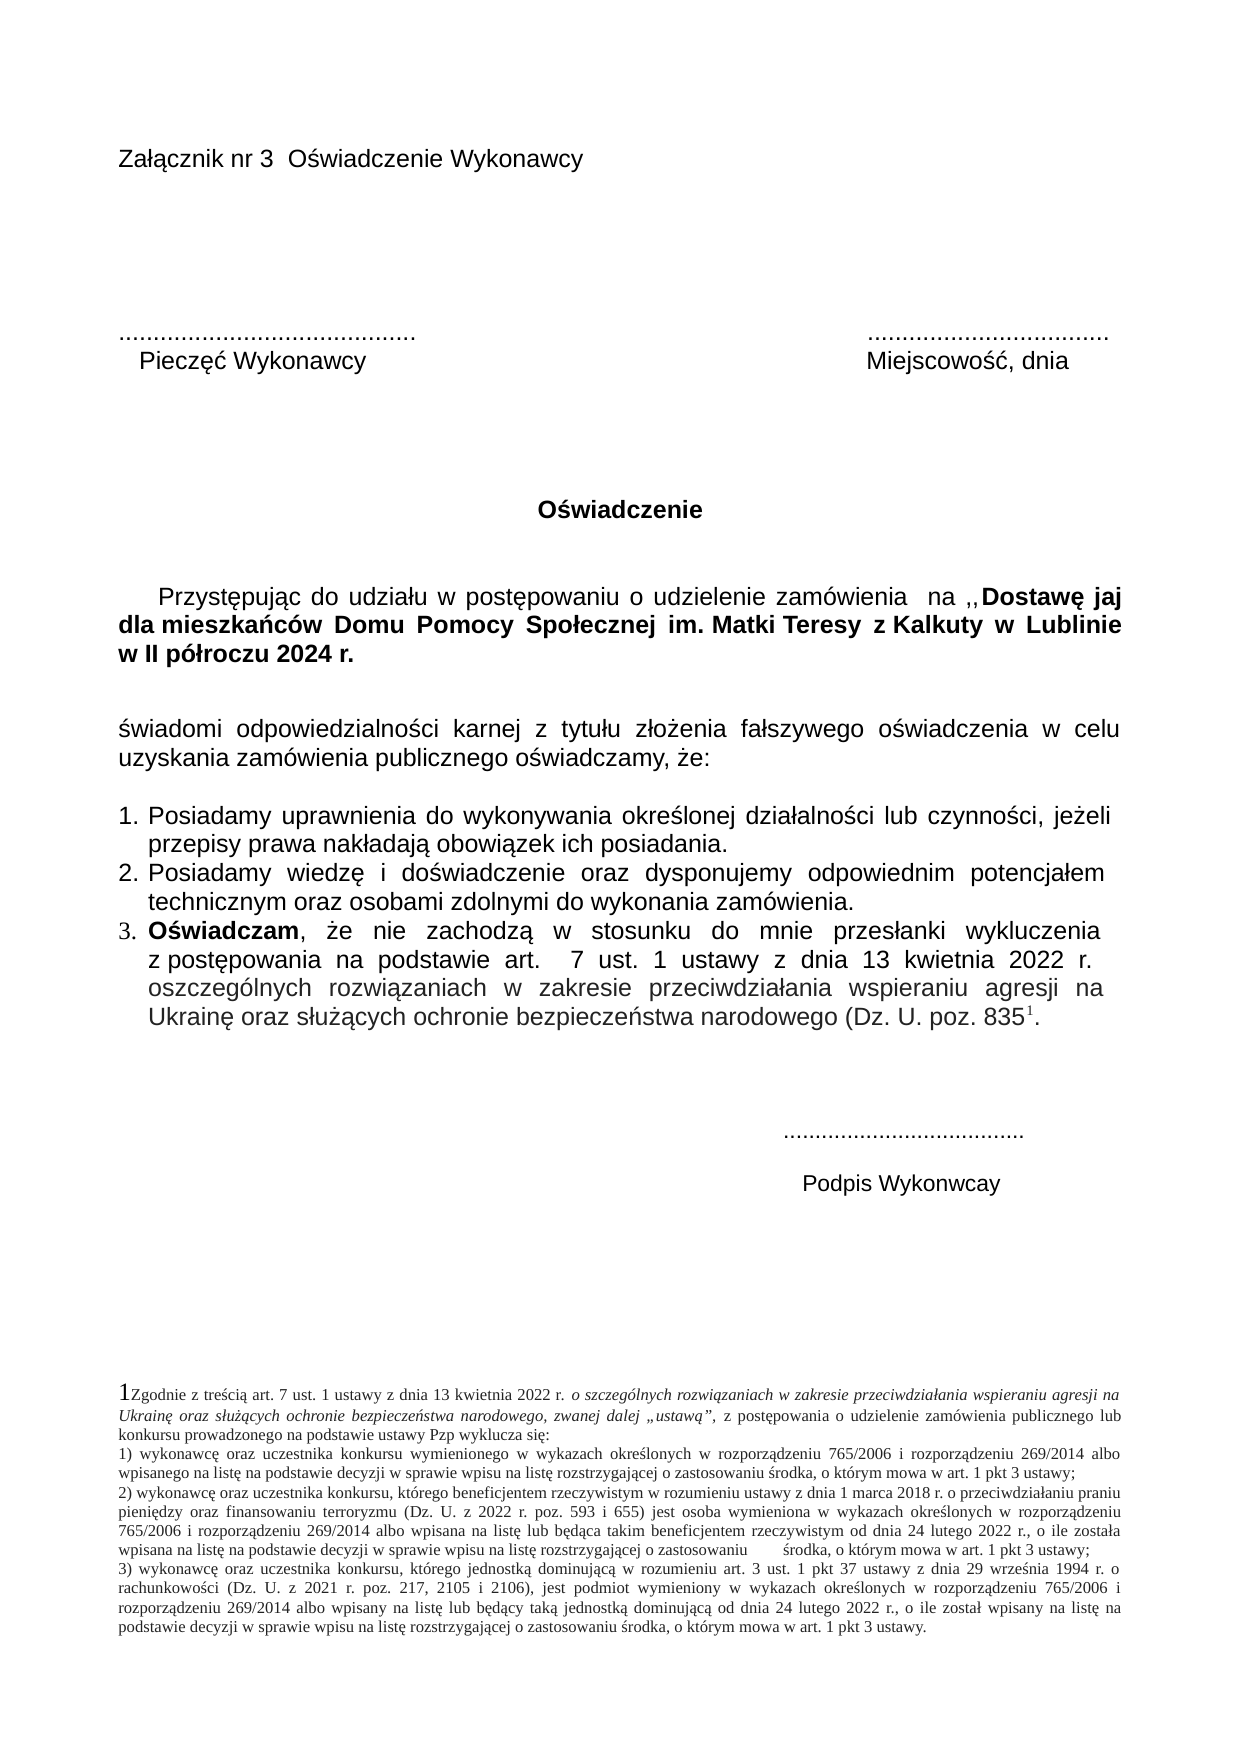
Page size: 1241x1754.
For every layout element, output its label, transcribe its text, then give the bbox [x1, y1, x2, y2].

list 3) wykonawcę oraz uczestnika konkursu, którego jednostką dominującą w rozumieniu art. 3 ust. 1 pkt 37 ustawy z dnia 29 września 1994 r. o rachunkowości (Dz. U. z 2021 r. poz. 217, 2105 i 2106), jest podmiot wymieniony w wykazach określonych w rozporządzeniu 765/2006 i rozporządzeniu 269/2014 albo wpisany na listę lub będący taką jednostką dominującą od dnia 24 lutego 2022 r., o ile został wpisany na listę na podstawie decyzji w sprawie wpisu na listę rozstrzygającej o zastosowaniu środka, o którym mowa w art. 1 pkt 3 ustawy. [118, 1559, 1122, 1636]
text Załącznik nr 3 Oświadczenie Wykonawcy ........................................... ................................... Pieczęć Wykonawcy Miejscowość, dnia [118, 144, 1122, 432]
list 1) wykonawcę oraz uczestnika konkursu wymienionego w wykazach określonych w rozporządzeniu 765/2006 i rozporządzeniu 269/2014 albo wpisanego na listę na podstawie decyzji w sprawie wpisu na listę rozstrzygającej o zastosowaniu środka, o którym mowa w art. 1 pkt 3 ustawy; [118, 1444, 1122, 1482]
list Zgodnie z treścią art. 7 ust. 1 ustawy z dnia 13 kwietnia 2022 r. o szczególnych rozwiązaniach w zakresie przeciwdziałania wspieraniu agresji na Ukrainę oraz służących ochronie bezpieczeństwa narodowego, zwanej dalej „ustawą”, z postępowania o udzielenie zamówienia publicznego lub konkursu prowadzonego na podstawie ustawy Pzp wyklucza się: [118, 1377, 1122, 1444]
list Posiadamy wiedzę i doświadczenie oraz dysponujemy odpowiednim potencjałem technicznym oraz osobami zdolnymi do wykonania zamówienia. [118, 858, 1122, 916]
text ...................................... [118, 1117, 1122, 1143]
list Oświadczam, że nie zachodzą w stosunku do mnie przesłanki wykluczenia z postępowania na podstawie art. 7 ust. 1 ustawy z dnia 13 kwietnia 2022 r. oszczególnych rozwiązaniach w zakresie przeciwdziałania wspieraniu agresji na Ukrainę oraz służących ochronie bezpieczeństwa narodowego (Dz. U. poz. 835. [118, 916, 1122, 1031]
list Posiadamy uprawnienia do wykonywania określonej działalności lub czynności, jeżeli przepisy prawa nakładają obowiązek ich posiadania. [118, 801, 1122, 858]
list 2) wykonawcę oraz uczestnika konkursu, którego beneficjentem rzeczywistym w rozumieniu ustawy z dnia 1 marca 2018 r. o przeciwdziałaniu praniu pieniędzy oraz finansowaniu terroryzmu (Dz. U. z 2022 r. poz. 593 i 655) jest osoba wymieniona w wykazach określonych w rozporządzeniu 765/2006 i rozporządzeniu 269/2014 albo wpisana na listę lub będąca takim beneficjentem rzeczywistym od dnia 24 lutego 2022 r., o ile została wpisana na listę na podstawie decyzji w sprawie wpisu na listę rozstrzygającej o zastosowaniu środka, o którym mowa w art. 1 pkt 3 ustawy; [118, 1482, 1122, 1559]
text świadomi odpowiedzialności karnej z tytułu złożenia fałszywego oświadczenia w celu uzyskania zamówienia publicznego oświadczamy, że: [118, 714, 1122, 772]
text Oświadczenie Przystępując do udziału w postępowaniu o udzielenie zamówienia na ,,Dostawę jaj dla mieszkańców Domu Pomocy Społecznej im. Matki Teresy z Kalkuty w Lublinie w II półroczu 2024 r. [118, 467, 1122, 668]
text Podpis Wykonwcay [118, 1170, 1122, 1196]
